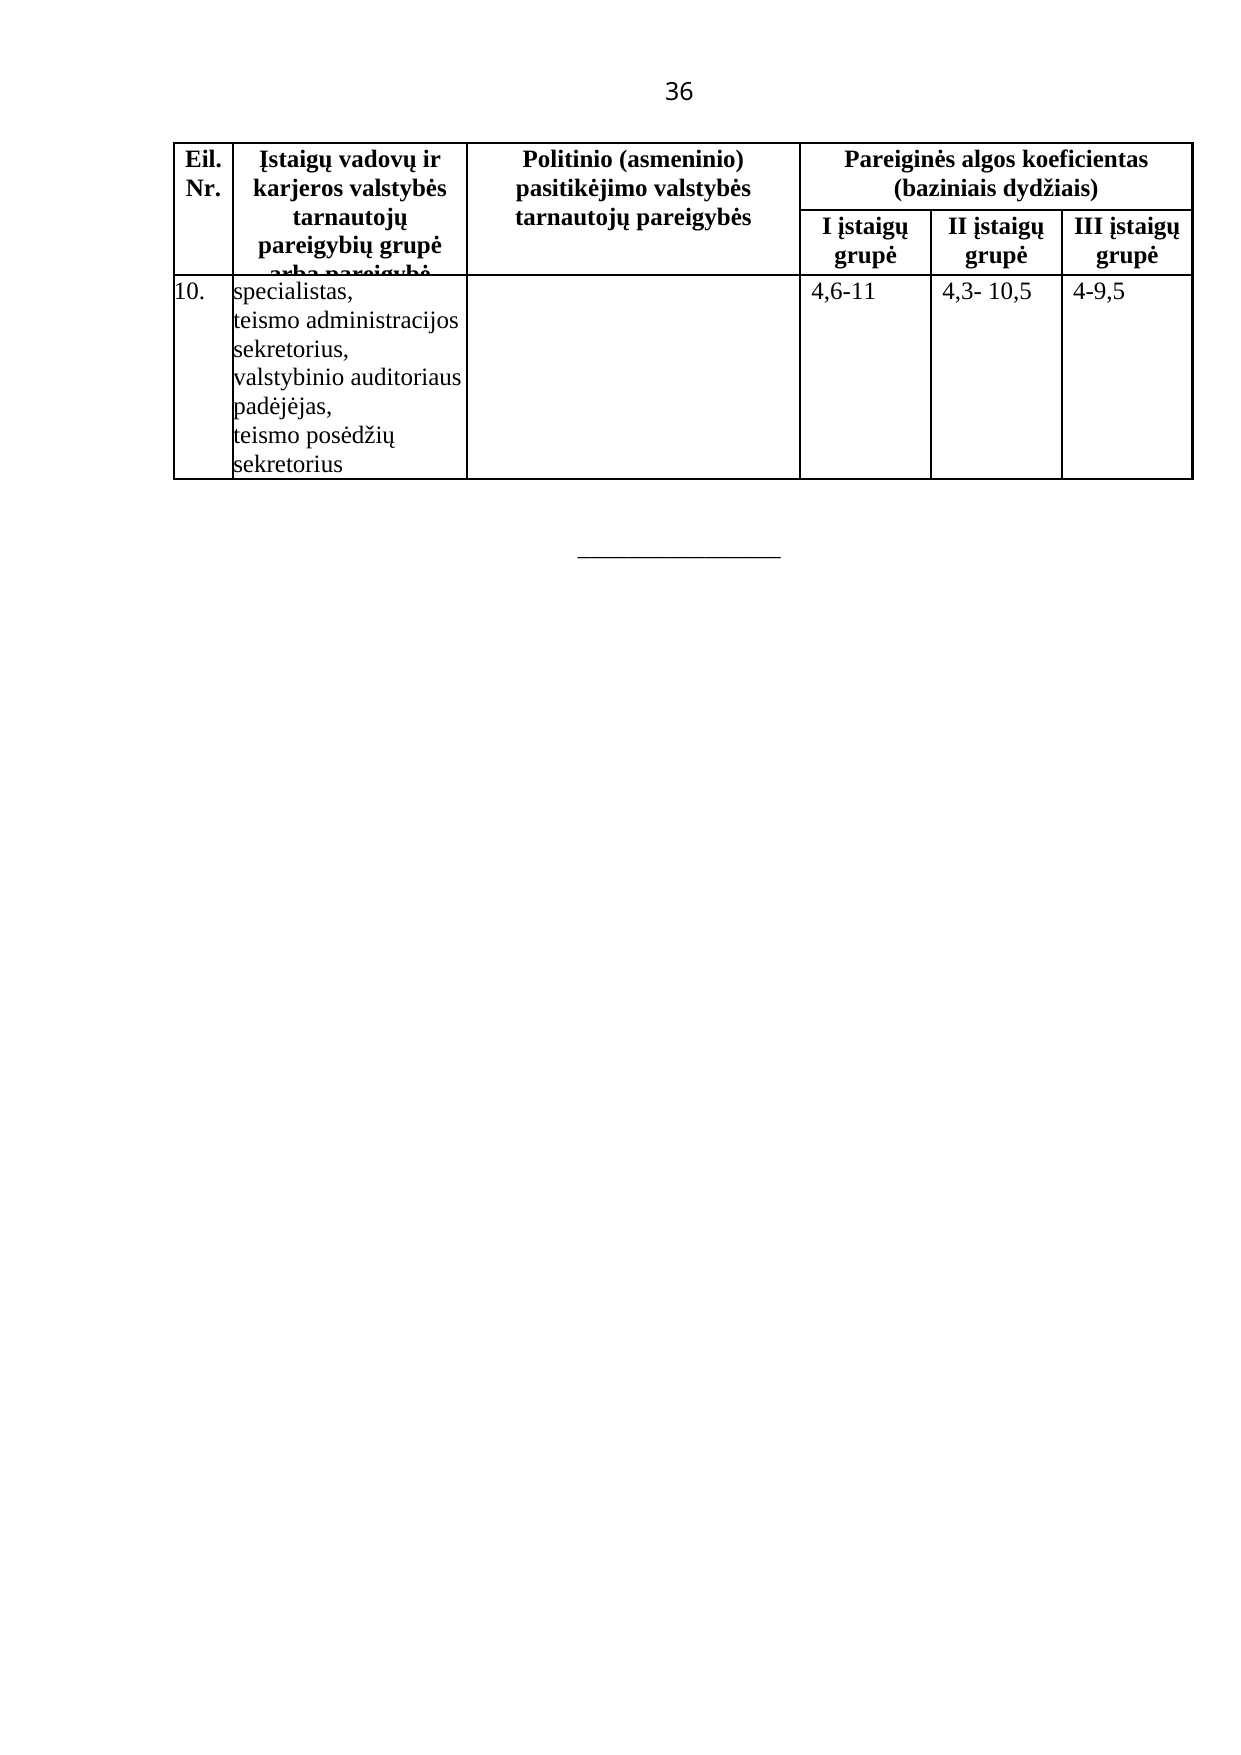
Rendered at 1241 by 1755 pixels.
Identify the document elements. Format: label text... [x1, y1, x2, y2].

table_header Politinio (asmeninio) pasitikėjimo valstybės tarnautojų pareigybės [468, 144, 799, 274]
table_cell II įstaigų grupė [932, 211, 1061, 274]
table_cell I įstaigų grupė [801, 211, 930, 274]
table_cell 4-9,5 [1063, 276, 1191, 424]
table_header Eil. Nr. [175, 144, 232, 274]
table_header Pareiginės algos koeficientas (baziniais dydžiais) [801, 144, 1191, 209]
table_cell III įstaigų grupė [1063, 211, 1191, 274]
table_header Įstaigų vadovų ir karjeros valstybės tarnautojų pareigybių grupė arba pareigybė [234, 144, 466, 274]
text ________________ [177, 532, 1181, 561]
table_cell 4,6-11 [801, 276, 930, 477]
table_cell [1063, 424, 1191, 477]
table_cell 4,3- 10,5 [932, 276, 1061, 477]
table_cell specialistas, teismo administracijos sekretorius, valstybinio auditoriaus padėjėjas, teismo posėdžių sekretorius [234, 276, 466, 477]
table_cell [468, 276, 799, 477]
table_cell 10. [175, 276, 232, 477]
